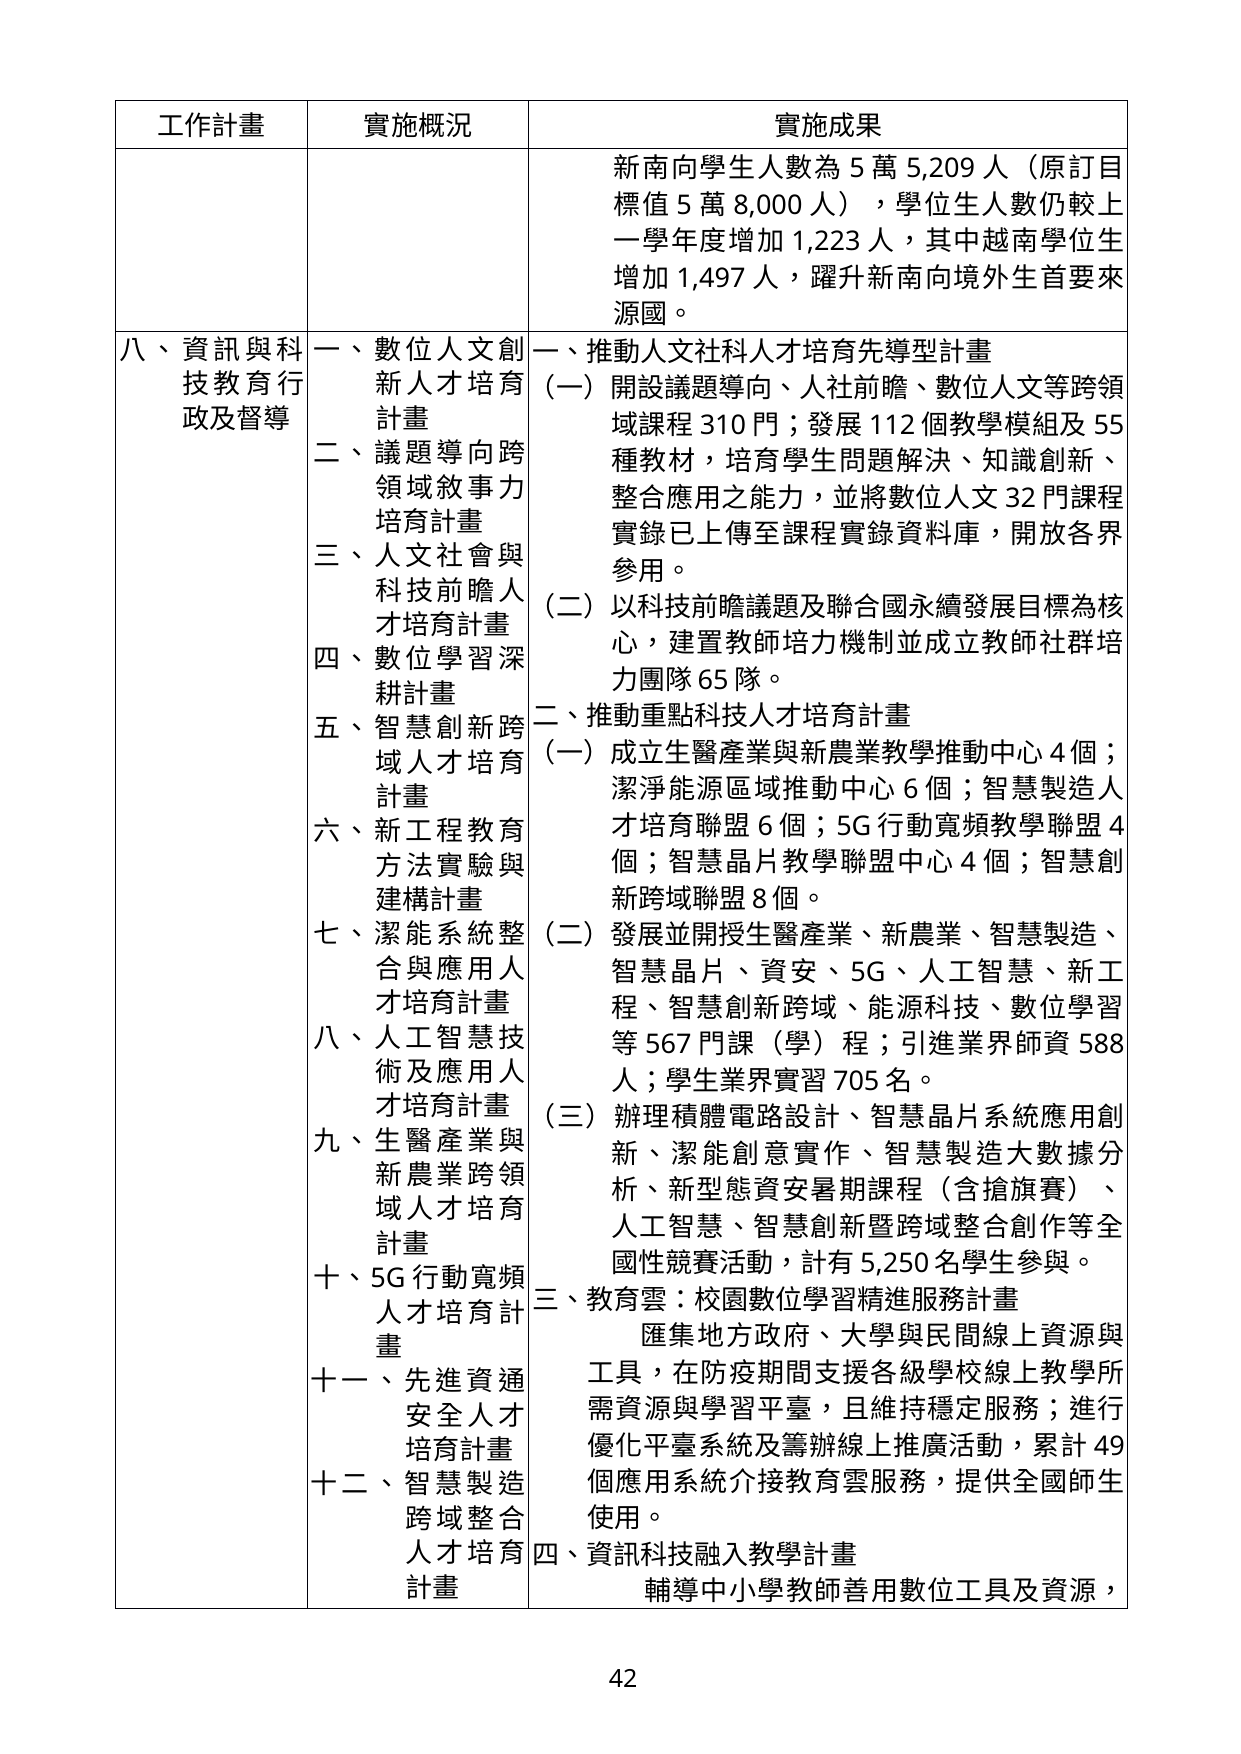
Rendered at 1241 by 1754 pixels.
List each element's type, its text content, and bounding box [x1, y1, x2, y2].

table_cell [116, 149, 307, 331]
table_header 工作計畫 [116, 101, 307, 148]
table_header 實施成果 [529, 101, 1127, 148]
table_cell 一、數位人文創新人才培育計畫 二、議題導向跨領域敘事力培育計畫 三、人文社會與科技前瞻人才培育計畫 四、數位學習深耕計畫 五、智慧創新跨域人才培育計畫 六、新工程教育方法實驗與建構計畫 七、潔能系統整合與應用人才培育計畫 八、人工智慧技術及應用人才培育計畫 九、生醫產業與新農業跨領域人才培育計畫 十、5G行動寬頻人才培育計畫 十一、先進資通安全人才培育計畫 十二、智慧製造跨域整合人才培育計畫 [308, 332, 528, 1608]
table_cell 新南向學生人數為5萬5,209人（原訂目標值5萬8,000人），學位生人數仍較上一學年度增加1,223人，其中越南學位生增加1,497人，躍升新南向境外生首要來源國。 [529, 149, 1127, 331]
table_cell 八、資訊與科技教育行政及督導 [116, 332, 307, 1608]
table_cell [308, 149, 528, 331]
table_header 實施概況 [308, 101, 528, 148]
table_cell 一、推動人文社科人才培育先導型計畫 （一）開設議題導向、人社前瞻、數位人文等跨領域課程310門；發展112個教學模組及55種教材，培育學生問題解決、知識創新、整合應用之能力，並將數位人文32門課程實錄已上傳至課程實錄資料庫，開放各界參用。 （二）以科技前瞻議題及聯合國永續發展目標為核心，建置教師培力機制並成立教師社群培力團隊65隊。 二、推動重點科技人才培育計畫 （一）成立生醫產業與新農業教學推動中心4個；潔淨能源區域推動中心6個；智慧製造人才培育聯盟6個；5G行動寬頻教學聯盟4個；智慧晶片教學聯盟中心4個；智慧創新跨域聯盟8個。 （二）發展並開授生醫產業、新農業、智慧製造、智慧晶片、資安、5G、人工智慧、新工程、智慧創新跨域、能源科技、數位學習等567門課（學）程；引進業界師資588人；學生業界實習705名。 （三）辦理積體電路設計、智慧晶片系統應用創新、潔能創意實作、智慧製造大數據分析、新型態資安暑期課程（含搶旗賽）、人工智慧、智慧創新暨跨域整合創作等全國性競賽活動，計有5,250名學生參與。 三、教育雲：校園數位學習精進服務計畫 匯集地方政府、大學與民間線上資源與工具，在防疫期間支援各級學校線上教學所需資源與學習平臺，且維持穩定服務；進行優化平臺系統及籌辦線上推廣活動，累計49個應用系統介接教育雲服務，提供全國師生使用。 四、資訊科技融入教學計畫 輔導中小學教師善用數位工具及資源， [529, 332, 1127, 1608]
